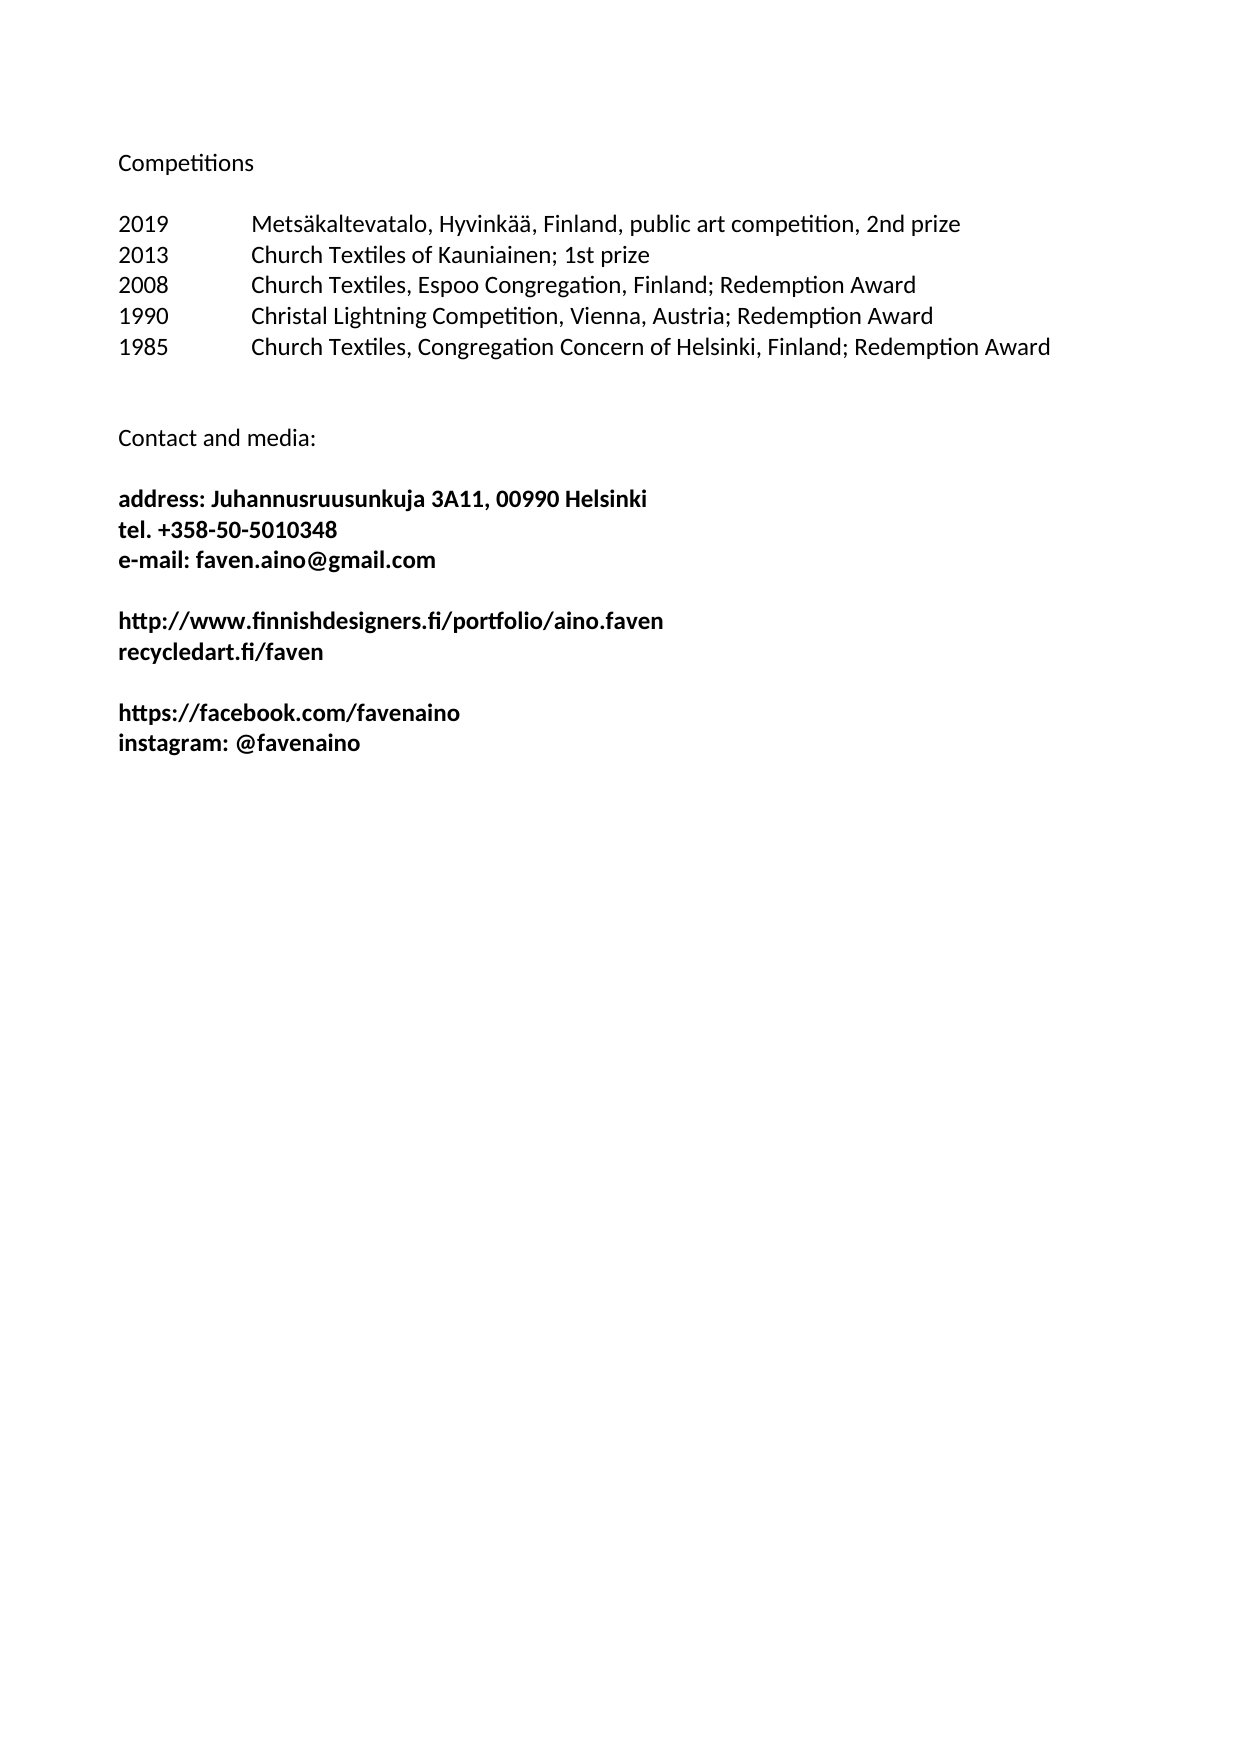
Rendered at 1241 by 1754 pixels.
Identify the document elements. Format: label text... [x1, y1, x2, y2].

text address: Juhannusruusunkuja 3A11, 00990 Helsinki [118, 483, 1122, 514]
text instagram: @favenaino [118, 727, 1122, 758]
text recycledart.fi/faven [118, 636, 1122, 666]
text Contact and media: [118, 422, 1122, 453]
text 2013 Church Textiles of Kauniainen; 1st prize [118, 239, 1122, 270]
text tel. +358-50-5010348 [118, 514, 1122, 544]
text Competitions [118, 148, 1122, 178]
text http://www.finnishdesigners.fi/portfolio/aino.faven [118, 605, 1122, 636]
text https://facebook.com/favenaino [118, 697, 1122, 727]
text 1985 Church Textiles, Congregation Concern of Helsinki, Finland; Redemption Award [118, 331, 1122, 361]
text e-mail: faven.aino@gmail.com [118, 544, 1122, 575]
text 2019 Metsäkaltevatalo, Hyvinkää, Finland, public art competition, 2nd prize [118, 209, 1122, 239]
text 1990 Christal Lightning Competition, Vienna, Austria; Redemption Award [118, 300, 1122, 331]
text 2008 Church Textiles, Espoo Congregation, Finland; Redemption Award [118, 270, 1122, 300]
